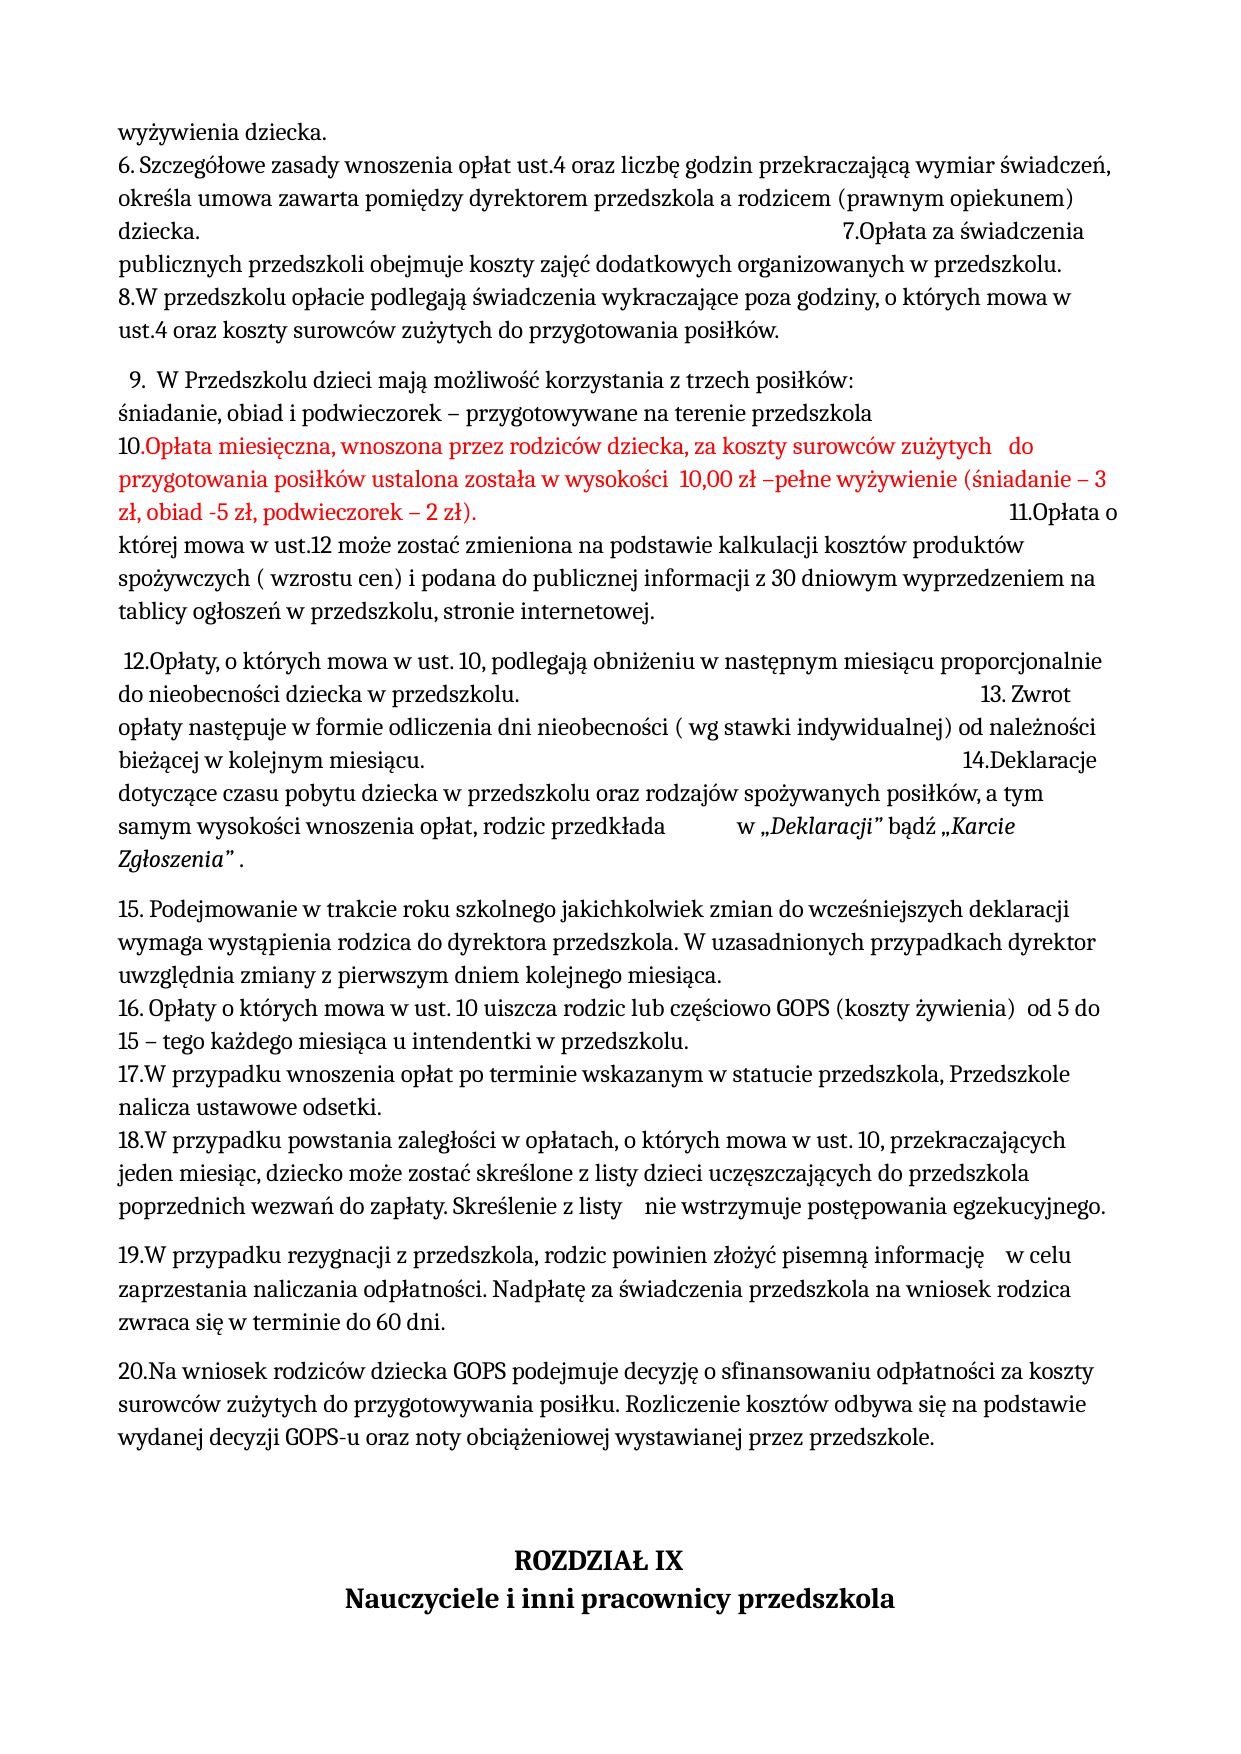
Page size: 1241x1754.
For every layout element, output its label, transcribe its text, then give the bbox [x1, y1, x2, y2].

text Nauczyciele i inni pracownicy przedszkola [118, 1582, 1122, 1616]
text 6. Szczegółowe zasady wnoszenia opłat ust.4 oraz liczbę godzin przekraczającą wymiar świadczeń, określa umowa zawarta pomiędzy dyrektorem przedszkola a rodzicem (prawnym opiekunem) dziecka. 7.Opłata za świadczenia publicznych przedszkoli obejmuje koszty zajęć dodatkowych organizowanych w przedszkolu. 8.W przedszkolu opłacie podlegają świadczenia wykraczające poza godziny, o których mowa w ust.4 oraz koszty surowców zużytych do przygotowania posiłków. [118, 151, 1122, 345]
text 15. Podejmowanie w trakcie roku szkolnego jakichkolwiek zmian do wcześniejszych deklaracji wymaga wystąpienia rodzica do dyrektora przedszkola. W uzasadnionych przypadkach dyrektor uwzględnia zmiany z pierwszym dniem kolejnego miesiąca. 16. Opłaty o których mowa w ust. 10 uiszcza rodzic lub częściowo GOPS (koszty żywienia) od 5 do 15 – tego każdego miesiąca u intendentki w przedszkolu. 17.W przypadku wnoszenia opłat po terminie wskazanym w statucie przedszkola, Przedszkole nalicza ustawowe odsetki. 18.W przypadku powstania zaległości w opłatach, o których mowa w ust. 10, przekraczających jeden miesiąc, dziecko może zostać skreślone z listy dzieci uczęszczających do przedszkola poprzednich wezwań do zapłaty. Skreślenie z listy nie wstrzymuje postępowania egzekucyjnego. [118, 894, 1122, 1221]
text 19.W przypadku rezygnacji z przedszkola, rodzic powinien złożyć pisemną informację w celu zaprzestania naliczania odpłatności. Nadpłatę za świadczenia przedszkola na wniosek rodzica zwraca się w terminie do 60 dni. [118, 1241, 1122, 1336]
text 9. W Przedszkolu dzieci mają możliwość korzystania z trzech posiłków: śniadanie, obiad i podwieczorek – przygotowywane na terenie przedszkola 10.Opłata miesięczna, wnoszona przez rodziców dziecka, za koszty surowców zużytych do przygotowania posiłków ustalona została w wysokości 10,00 zł –pełne wyżywienie (śniadanie – 3 zł, obiad -5 zł, podwieczorek – 2 zł). 11.Opłata o której mowa w ust.12 może zostać zmieniona na podstawie kalkulacji kosztów produktów spożywczych ( wzrostu cen) i podana do publicznej informacji z 30 dniowym wyprzedzeniem na tablicy ogłoszeń w przedszkolu, stronie internetowej. [118, 366, 1122, 626]
text 20.Na wniosek rodziców dziecka GOPS podejmuje decyzję o sfinansowaniu odpłatności za koszty surowców zużytych do przygotowywania posiłku. Rozliczenie kosztów odbywa się na podstawie wydanej decyzji GOPS-u oraz noty obciążeniowej wystawianej przez przedszkole. [118, 1357, 1122, 1452]
text 12.Opłaty, o których mowa w ust. 10, podlegają obniżeniu w następnym miesiącu proporcjonalnie do nieobecności dziecka w przedszkolu. 13. Zwrot opłaty następuje w formie odliczenia dni nieobecności ( wg stawki indywidualnej) od należności bieżącej w kolejnym miesiącu. 14.Deklaracje dotyczące czasu pobytu dziecka w przedszkolu oraz rodzajów spożywanych posiłków, a tym samym wysokości wnoszenia opłat, rodzic przedkłada w „Deklaracji” bądź „Karcie Zgłoszenia” . [118, 647, 1122, 874]
text wyżywienia dziecka. [118, 118, 1122, 147]
text ROZDZIAŁ IX [118, 1544, 1122, 1577]
